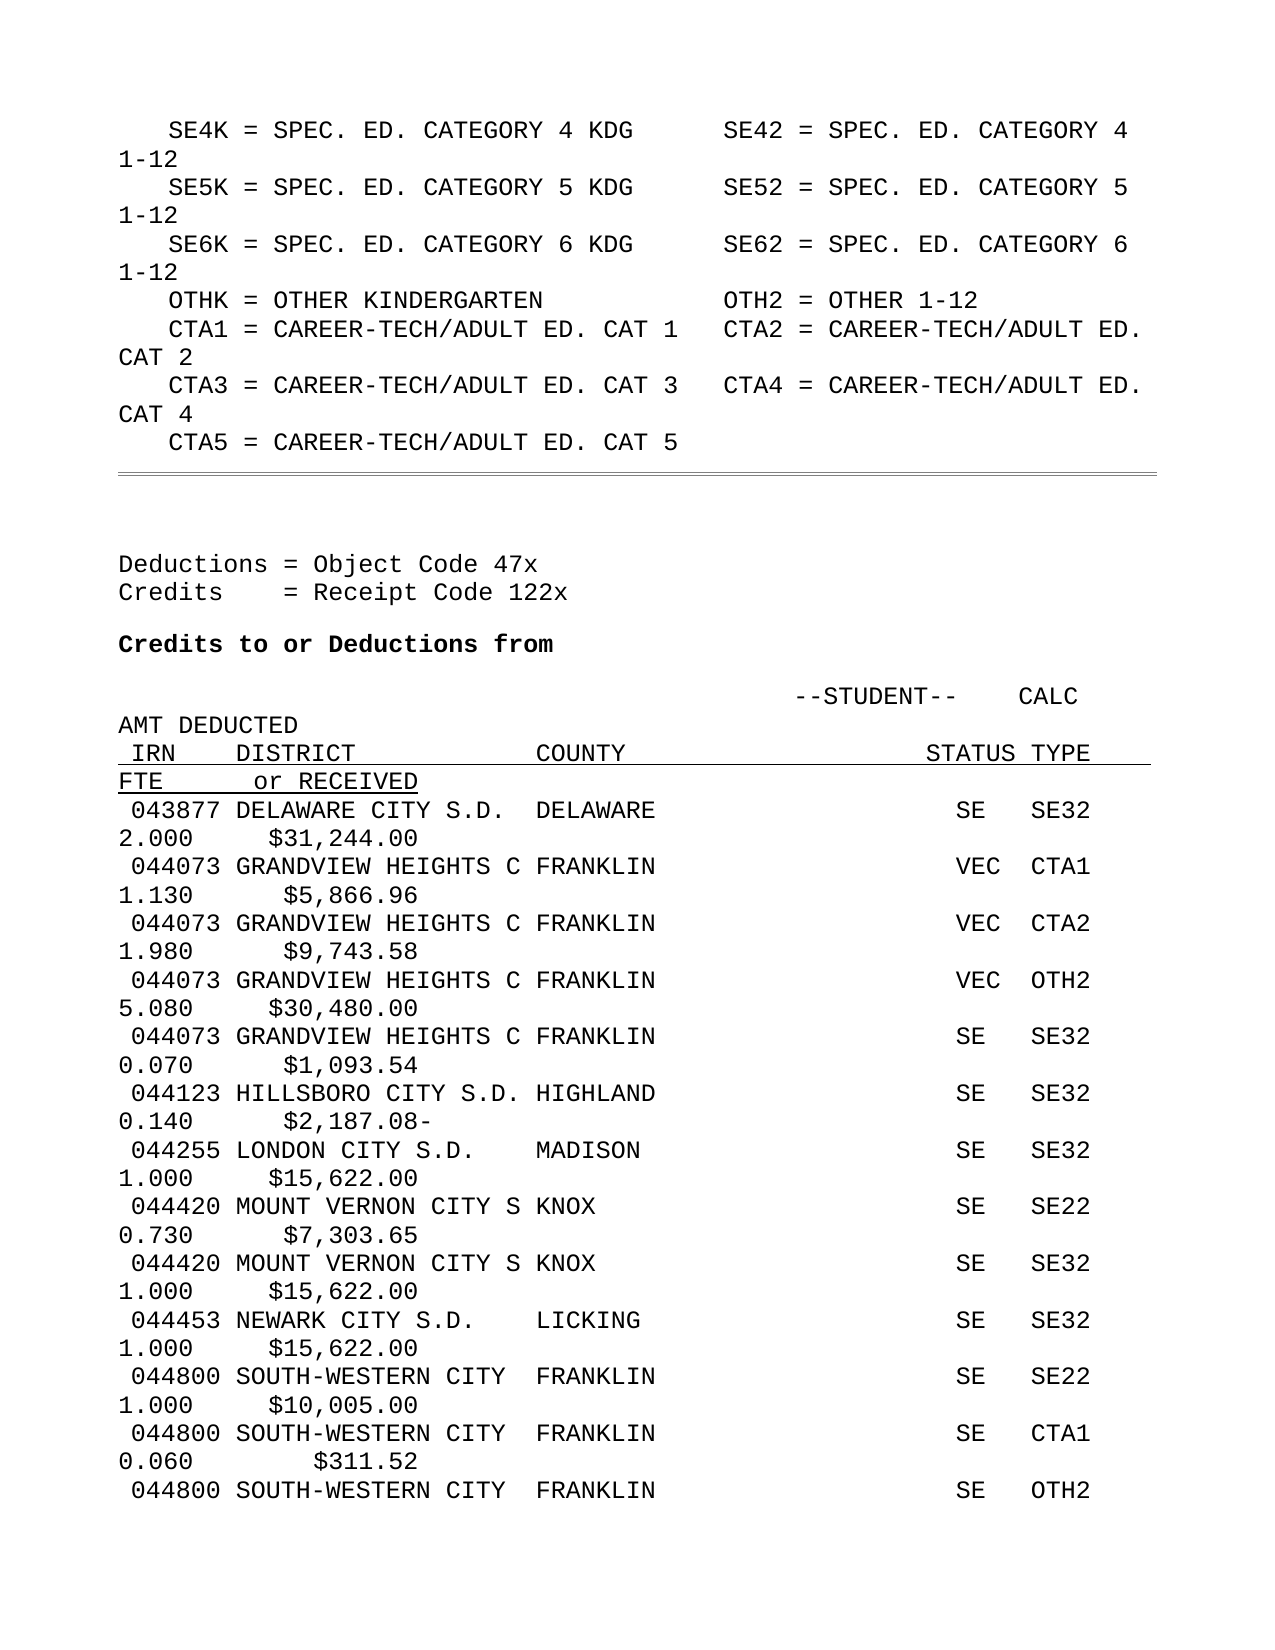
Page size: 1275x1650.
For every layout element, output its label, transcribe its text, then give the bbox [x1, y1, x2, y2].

text 044073 GRANDVIEW HEIGHTS C FRANKLIN VEC OTH2 5.080 $30,480.00 [118, 967, 1157, 1024]
text SE4K = SPEC. ED. CATEGORY 4 KDG SE42 = SPEC. ED. CATEGORY 4 1-12 [118, 118, 1157, 175]
text 044255 LONDON CITY S.D. MADISON SE SE32 1.000 $15,622.00 [118, 1137, 1157, 1194]
text CTA5 = CAREER-TECH/ADULT ED. CAT 5 [118, 430, 1157, 458]
text Deductions = Object Code 47x [118, 552, 1157, 580]
text 044073 GRANDVIEW HEIGHTS C FRANKLIN VEC CTA1 1.130 $5,866.96 [118, 854, 1157, 911]
text 043877 DELAWARE CITY S.D. DELAWARE SE SE32 2.000 $31,244.00 [118, 797, 1157, 854]
text SE6K = SPEC. ED. CATEGORY 6 KDG SE62 = SPEC. ED. CATEGORY 6 1-12 [118, 231, 1157, 288]
text 044420 MOUNT VERNON CITY S KNOX SE SE32 1.000 $15,622.00 [118, 1251, 1157, 1307]
text Credits = Receipt Code 122x [118, 580, 1157, 608]
text CTA3 = CAREER-TECH/ADULT ED. CAT 3 CTA4 = CAREER-TECH/ADULT ED. CAT 4 [118, 373, 1157, 430]
text IRN DISTRICT COUNTY STATUS TYPE FTE or RECEIVED [118, 741, 1157, 797]
text 044073 GRANDVIEW HEIGHTS C FRANKLIN VEC CTA2 1.980 $9,743.58 [118, 911, 1157, 967]
text SE5K = SPEC. ED. CATEGORY 5 KDG SE52 = SPEC. ED. CATEGORY 5 1-12 [118, 175, 1157, 231]
text 044453 NEWARK CITY S.D. LICKING SE SE32 1.000 $15,622.00 [118, 1307, 1157, 1364]
text OTHK = OTHER KINDERGARTEN OTH2 = OTHER 1-12 [118, 288, 1157, 316]
text 044800 SOUTH-WESTERN CITY FRANKLIN SE OTH2 [118, 1477, 1157, 1506]
text CTA1 = CAREER-TECH/ADULT ED. CAT 1 CTA2 = CAREER-TECH/ADULT ED. CAT 2 [118, 316, 1157, 373]
text 044800 SOUTH-WESTERN CITY FRANKLIN SE SE22 1.000 $10,005.00 [118, 1364, 1157, 1421]
text 044123 HILLSBORO CITY S.D. HIGHLAND SE SE32 0.140 $2,187.08- [118, 1081, 1157, 1137]
text 044073 GRANDVIEW HEIGHTS C FRANKLIN SE SE32 0.070 $1,093.54 [118, 1024, 1157, 1081]
text 044420 MOUNT VERNON CITY S KNOX SE SE22 0.730 $7,303.65 [118, 1194, 1157, 1251]
text 044800 SOUTH-WESTERN CITY FRANKLIN SE CTA1 0.060 $311.52 [118, 1421, 1157, 1477]
text --STUDENT-- CALC AMT DEDUCTED [118, 684, 1157, 741]
text Credits to or Deductions from [118, 632, 1157, 660]
